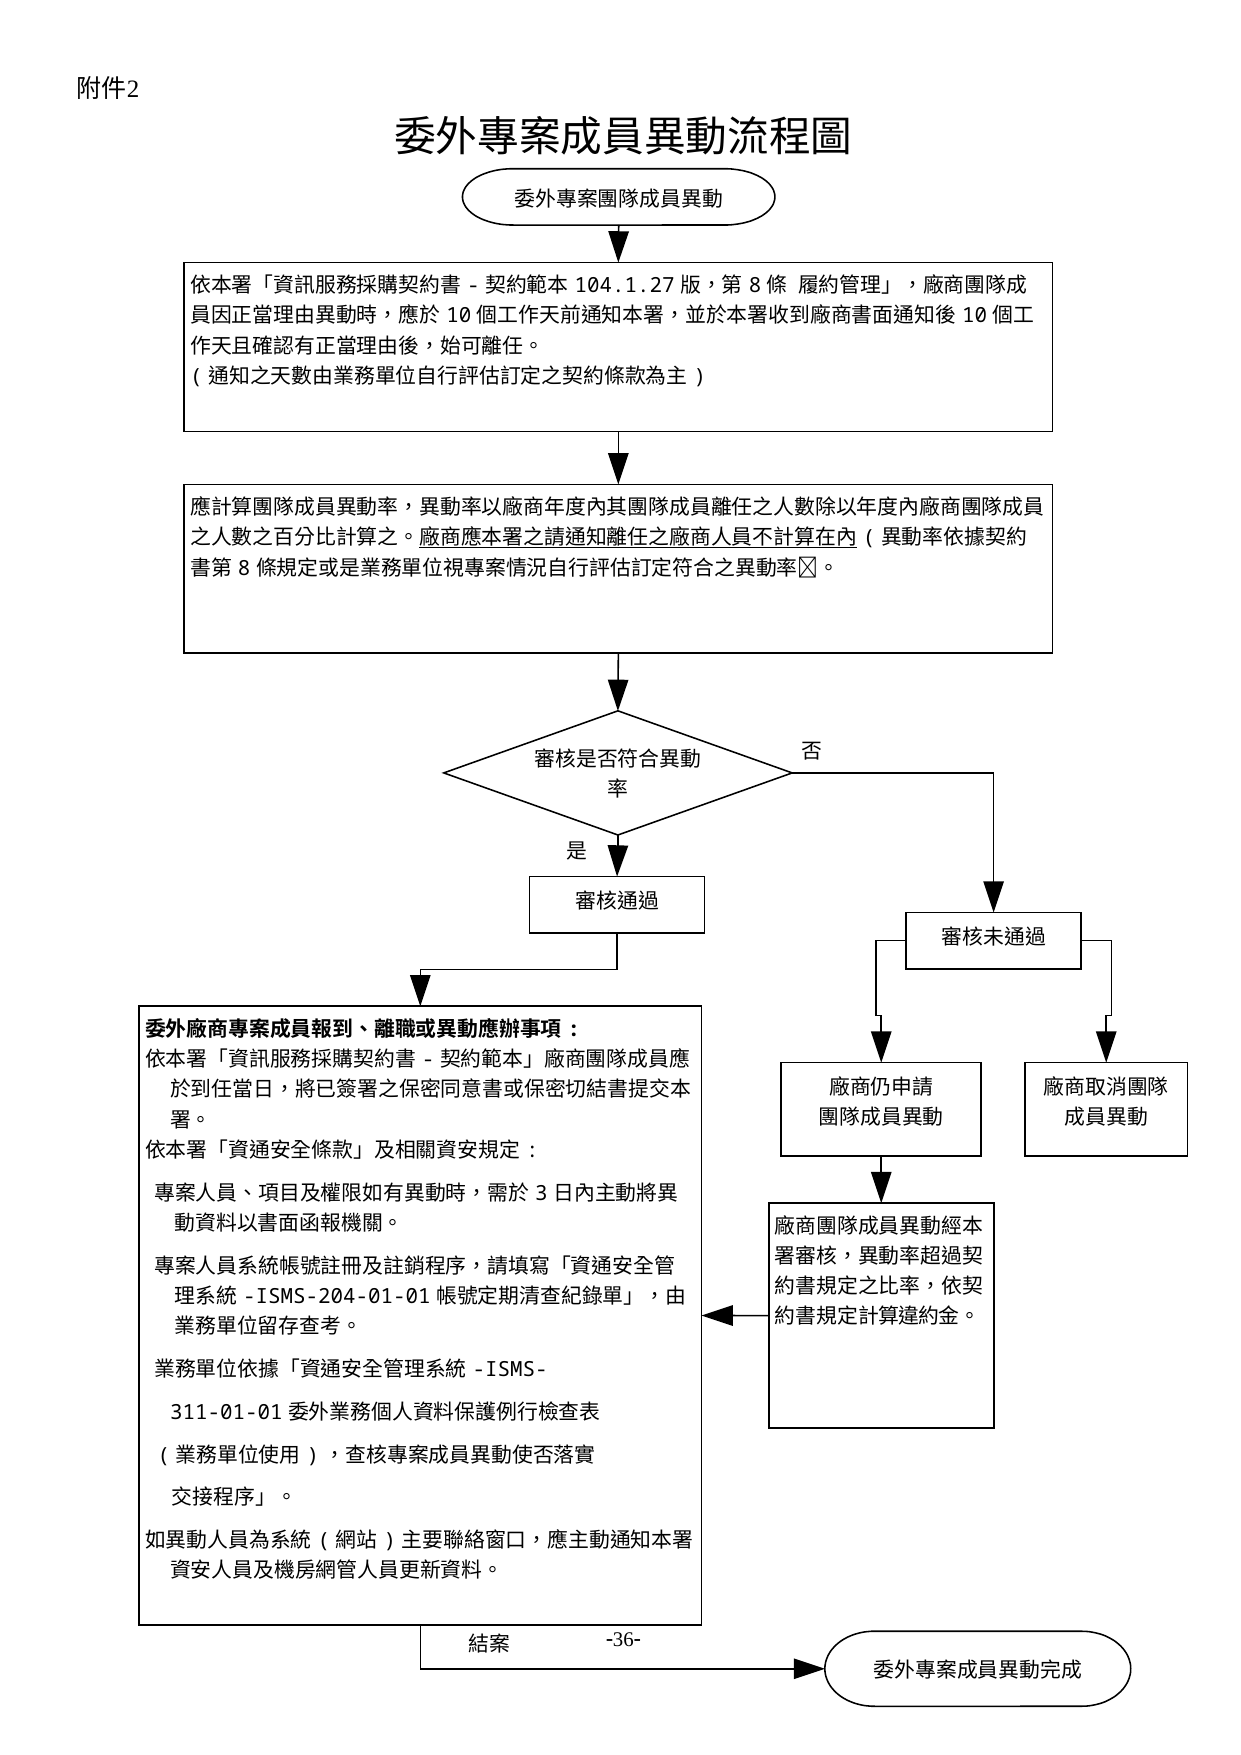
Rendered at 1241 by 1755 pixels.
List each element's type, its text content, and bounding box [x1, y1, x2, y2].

text 附件 [77, 68, 290, 105]
text 委外專案成員異動流程圖 [124, 118, 1122, 160]
text [62, 61, 305, 117]
